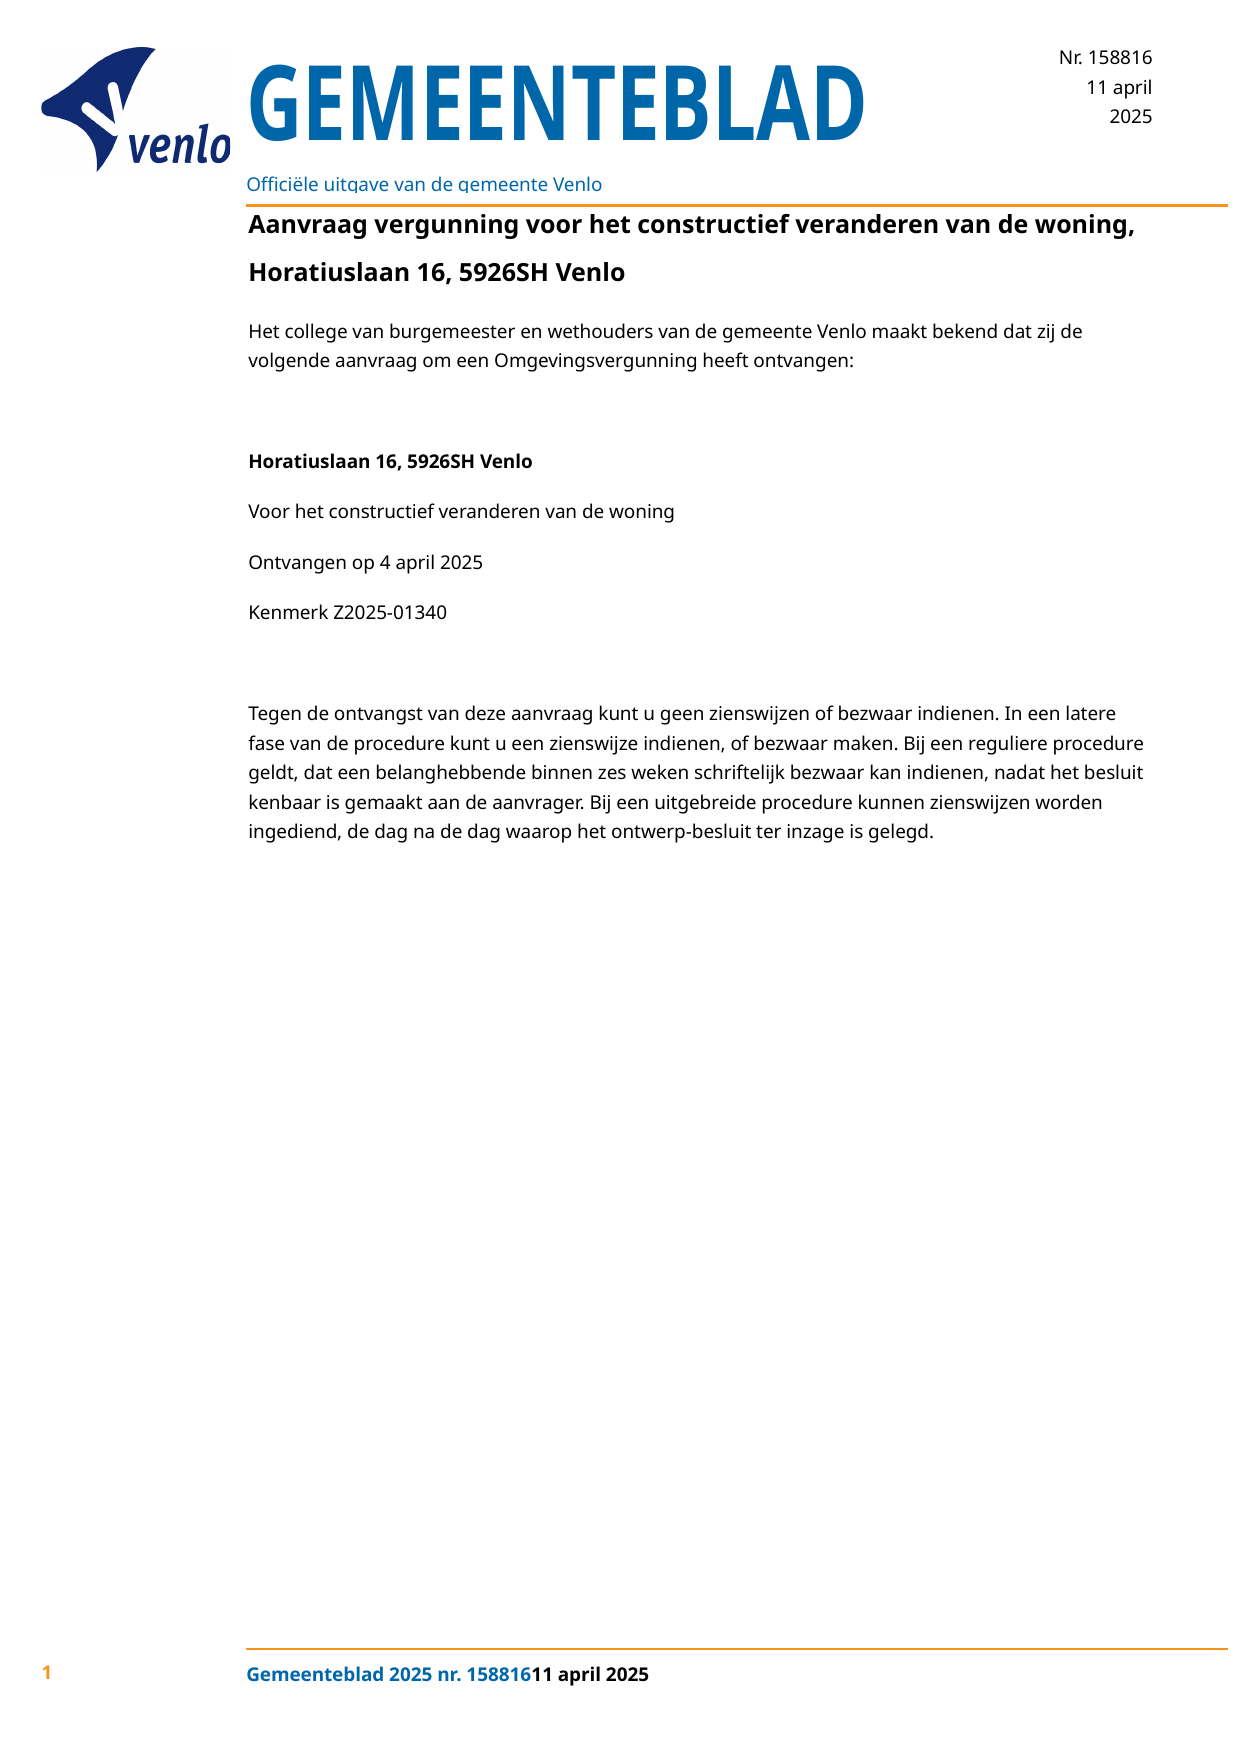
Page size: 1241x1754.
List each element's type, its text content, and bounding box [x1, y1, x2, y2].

text Het college van burgemeester en wethouders van de gemeente Venlo maakt bekend dat zij de volgende aanvraag om een Omgevingsvergunning heeft ontvangen: [248, 318, 1152, 373]
text Kenmerk Z2025-01340 [248, 599, 1152, 625]
text Voor het constructief veranderen van de woning [248, 499, 1152, 524]
text Tegen de ontvangst van deze aanvraag kunt u geen zienswijzen of bezwaar indienen. In een latere fase van de procedure kunt u een zienswijze indienen, of bezwaar maken. Bij een reguliere procedure geldt, dat een belanghebbende binnen zes weken schriftelijk bezwaar kan indienen, nadat het besluit kenbaar is gemaakt aan de aanvrager. Bij een uitgebreide procedure kunnen zienswijzen worden ingediend, de dag na de dag waarop het ontwerp-besluit ter inzage is gelegd. [248, 700, 1152, 844]
text Aanvraag vergunning voor het constructief veranderen van de woning, Horatiuslaan 16, 5926SH Venlo [248, 207, 1152, 288]
text Ontvangen op 4 april 2025 [248, 549, 1152, 575]
text Horatiuslaan 16, 5926SH Venlo [248, 448, 1152, 474]
picture [41, 47, 231, 172]
